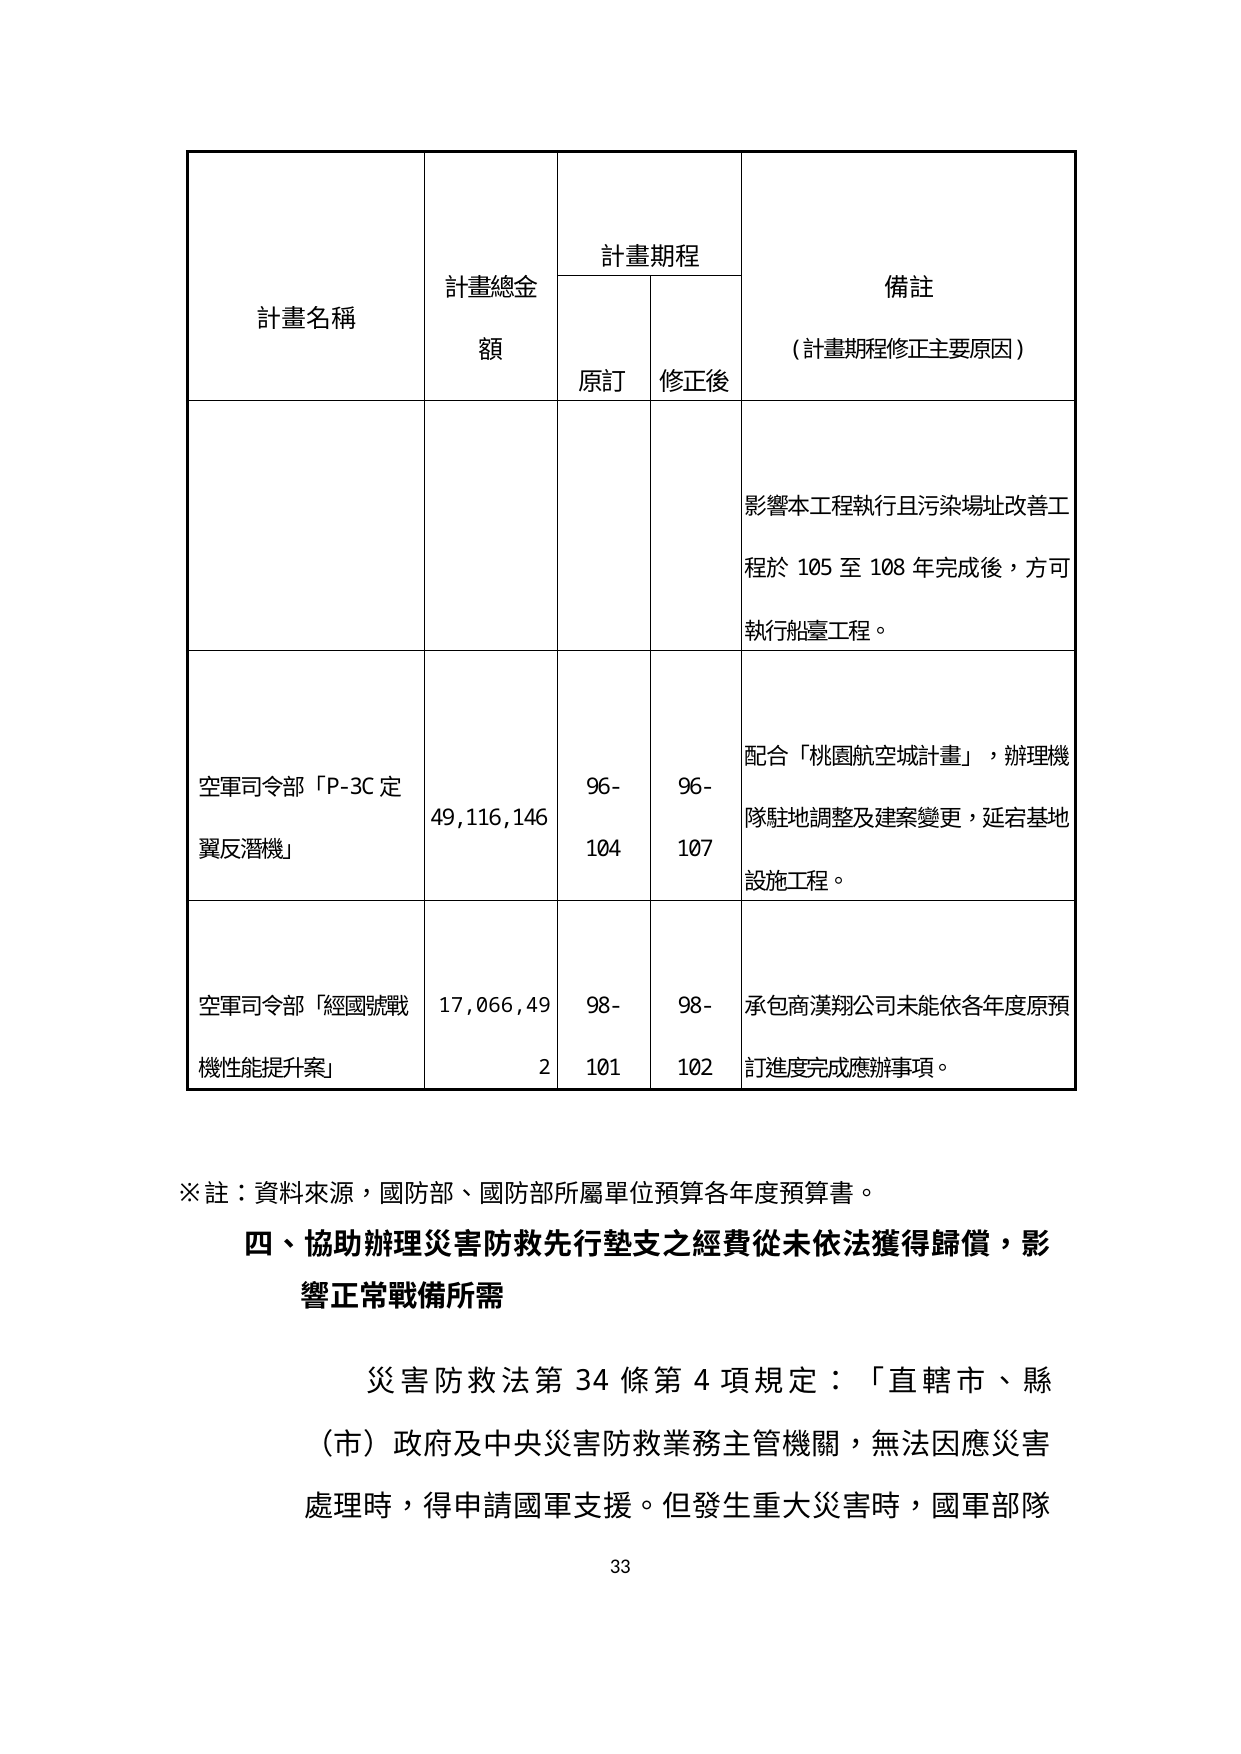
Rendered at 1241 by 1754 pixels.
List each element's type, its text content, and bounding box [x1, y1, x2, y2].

table_cell 96-104 [558, 651, 650, 900]
table_cell [425, 401, 557, 650]
table_cell 配合「桃園航空城計畫」，辦理機隊駐地調整及建案變更，延宕基地設施工程。 [742, 651, 1074, 900]
table_cell 96-107 [651, 651, 741, 900]
table_cell 修正後 [651, 276, 741, 400]
table_cell 49,116,146 [425, 651, 557, 900]
table_cell 原訂 [558, 276, 650, 400]
table_cell 影響本工程執行且污染場址改善工程於105至108年完成後，方可執行船臺工程。 [742, 401, 1074, 650]
table_cell 98-102 [651, 901, 741, 1087]
table_header 備註 (計畫期程修正主要原因) [742, 153, 1074, 400]
table_cell [558, 401, 650, 650]
table_cell 承包商漢翔公司未能依各年度原預訂進度完成應辦事項。 [742, 901, 1074, 1087]
text 災害防救法第34條第4項規定：「直轄市、縣（市）政府及中央災害防救業務主管機關，無法因應災害處理時，得申請國軍支援。但發生重大災害時，國軍部隊 [304, 1337, 1053, 1525]
text 四、協助辦理災害防救先行墊支之經費從未依法獲得歸償，影響正常戰備所需 [244, 1212, 1053, 1317]
table_cell 空軍司令部「P-3C定翼反潛機」 [189, 651, 424, 900]
table_cell 98-101 [558, 901, 650, 1087]
table_header 計畫期程 [558, 153, 741, 275]
table_cell 17,066,492 [425, 901, 557, 1087]
table_cell [651, 401, 741, 650]
table_header 計畫總金額 [425, 153, 557, 400]
table_cell 空軍司令部「經國號戰機性能提升案」 [189, 901, 424, 1087]
table_cell [189, 401, 424, 650]
text ※註：資料來源，國防部、國防部所屬單位預算各年度預算書。 [174, 1150, 1053, 1212]
table_header 計畫名稱 [189, 153, 424, 400]
